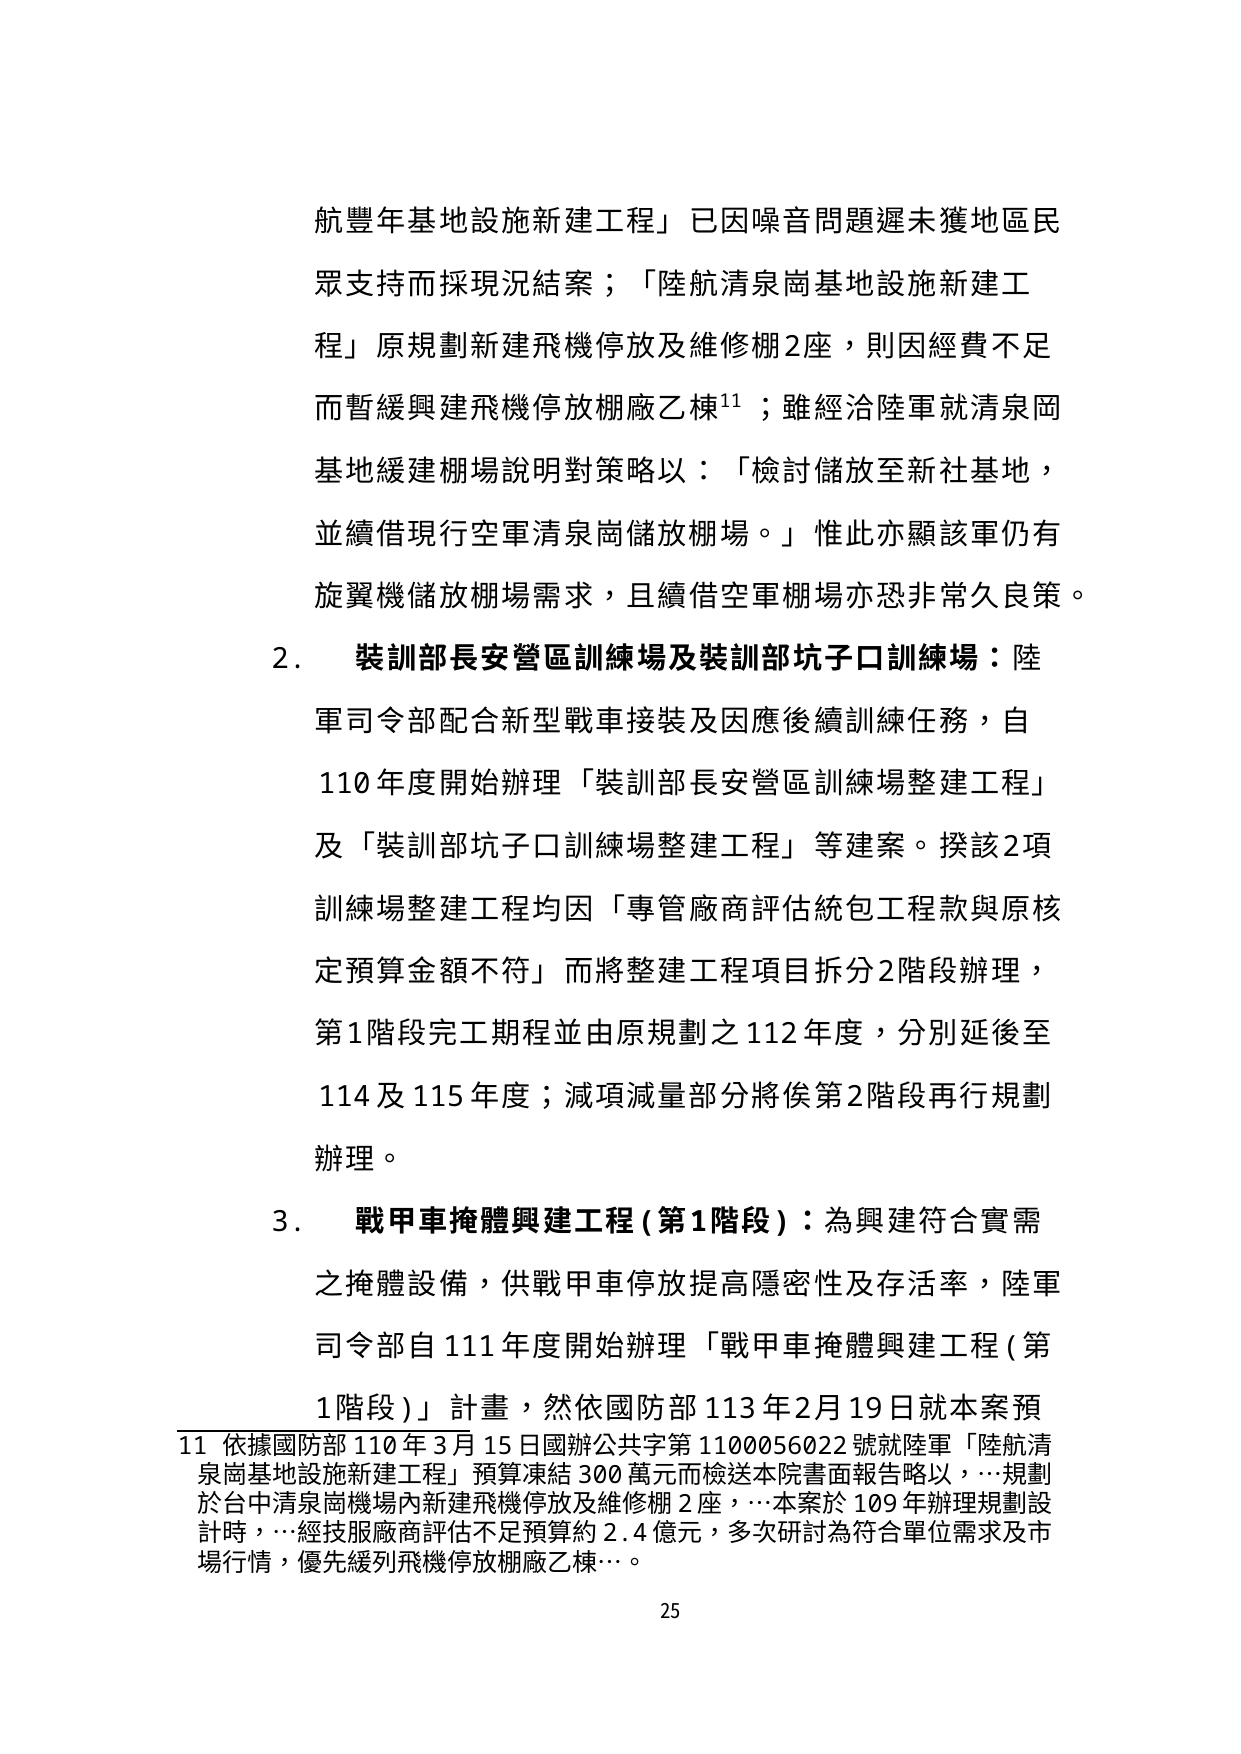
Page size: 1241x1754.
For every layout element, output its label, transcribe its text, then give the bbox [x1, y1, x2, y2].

list 裝訓部長安營區訓練場及裝訓部坑子口訓練場：陸軍司令部配合新型戰車接裝及因應後續訓練任務，自110年度開始辦理「裝訓部長安營區訓練場整建工程」及「裝訓部坑子口訓練場整建工程」等建案。揆該2項訓練場整建工程均因「專管廠商評估統包工程款與原核定預算金額不符」而將整建工程項目拆分2階段辦理，第1階段完工期程並由原規劃之112年度，分別延後至114及115年度；減項減量部分將俟第2階段再行規劃辦理。 [266, 615, 1063, 1177]
list 陸航清泉崗基地設施新建工程：陸軍司令部為解決旋翼機訓練空域飽和及飛機儲位不足等問題，前於108年度提出「陸航豐年基地設施新建工程」及「陸航清泉崗基地設施新建工程」等2案工程計畫，其中「陸航豐年基地設施新建工程」已因噪音問題遲未獲地區民眾支持而採現況結案；「陸航清泉崗基地設施新建工程」原規劃新建飛機停放及維修棚2座，則因經費不足而暫緩興建飛機停放棚廠乙棟；雖經洽陸軍就清泉岡基地緩建棚場說明對策略以：「檢討儲放至新社基地，並續借現行空軍清泉崗儲放棚場。」惟此亦顯該軍仍有旋翼機儲放棚場需求，且續借空軍棚場亦恐非常久良策。 [266, 177, 1063, 615]
list 戰甲車掩體興建工程(第1階段)：為興建符合實需之掩體設備，供戰甲車停放提高隱密性及存活率，陸軍司令部自111年度開始辦理「戰甲車掩體興建工程(第1階段)」計畫，然依國防部113年2月19日就本案預 [266, 1177, 1063, 1427]
list 依據國防部110年3月15日國辦公共字第1100056022號就陸軍「陸航清泉崗基地設施新建工程」預算凍結300萬元而檢送本院書面報告略以，…規劃於台中清泉崗機場內新建飛機停放及維修棚2座，…本案於109年辦理規劃設計時，…經技服廠商評估不足預算約2.4億元，多次研討為符合單位需求及市場行情，優先緩列飛機停放棚廠乙棟…。 [177, 1431, 1063, 1577]
